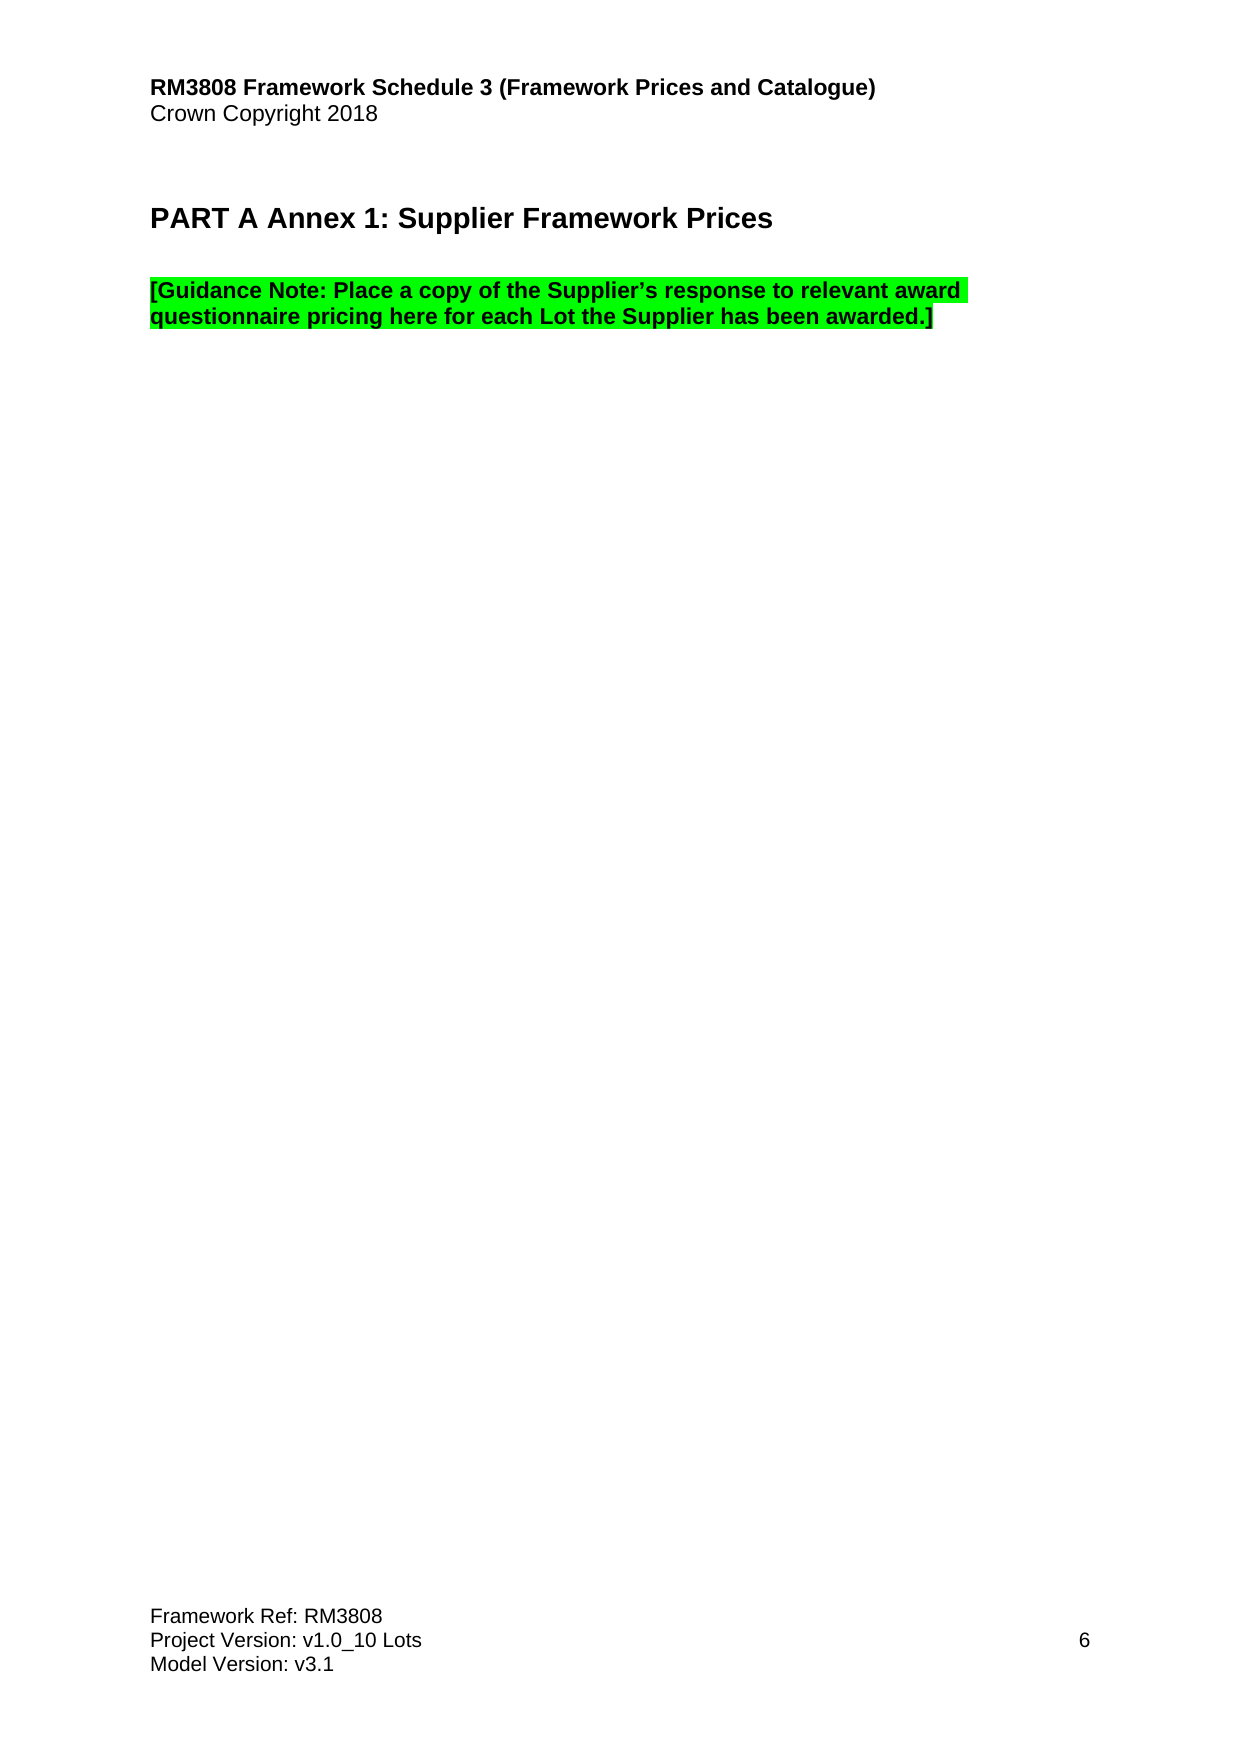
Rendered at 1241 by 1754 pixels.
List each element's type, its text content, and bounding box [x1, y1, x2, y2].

subtitle PART A Annex 1: Supplier Framework Prices [150, 201, 1090, 235]
text [Guidance Note: Place a copy of the Supplier’s response to relevant award questionnaire pricing here for each Lot the Supplier has been awarded.] [150, 277, 1090, 329]
